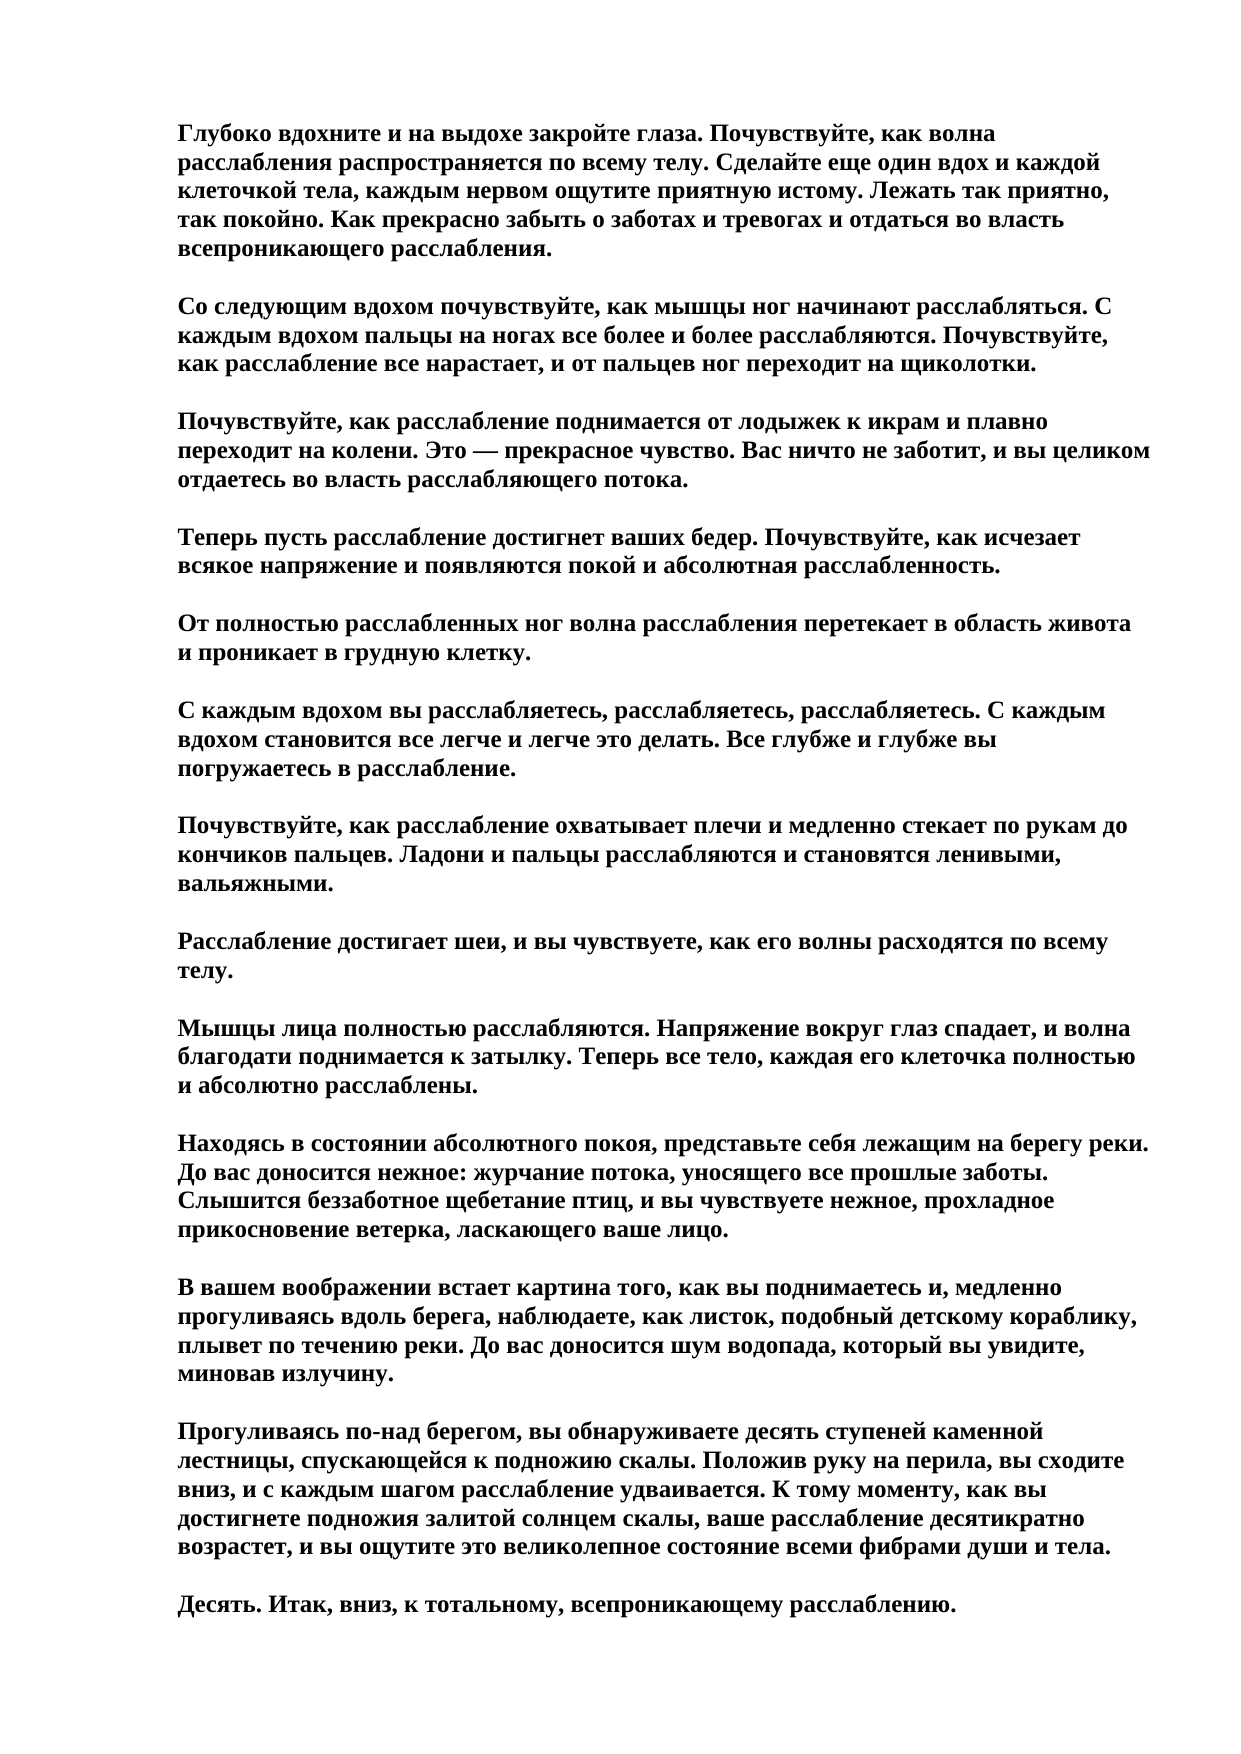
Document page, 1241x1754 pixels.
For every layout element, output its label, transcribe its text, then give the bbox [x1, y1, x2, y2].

text Почувствуйте, как расслабление охватывает плечи и медленно стекает по рукам до кончиков пальцев. Ладони и пальцы расслабляются и становятся ленивыми, вальяжными. [177, 811, 1152, 897]
text Мышцы лица полностью расслабляются. Напряжение вокруг глаз спадает, и волна благодати поднимается к затылку. Теперь все тело, каждая его клеточка полностью и абсолютно расслаблены. [177, 1013, 1152, 1099]
text Десять. Итак, вниз, к тотальному, всепроникающему расслаблению. [177, 1589, 1152, 1618]
text Почувствуйте, как расслабление поднимается от лодыжек к икрам и плавно переходит на колени. Это — прекрасное чувство. Вас ничто не заботит, и вы целиком отдаетесь во власть расслабляющего потока. [177, 406, 1152, 493]
text Глубоко вдохните и на выдохе закройте глаза. Почувствуйте, как волна расслабления распространяется по всему телу. Сделайте еще один вдох и каждой клеточкой тела, каждым нервом ощутите приятную истому. Лежать так приятно, так покойно. Как прекрасно забыть о заботах и тревогах и отдаться во власть всепроникающего расслабления. [177, 118, 1152, 262]
text С каждым вдохом вы расслабляетесь, расслабляетесь, расслабляетесь. С каждым вдохом становится все легче и легче это делать. Все глубже и глубже вы погружаетесь в расслабление. [177, 695, 1152, 781]
text Находясь в состоянии абсолютного покоя, представьте себя лежащим на берегу реки. До вас доносится нежное: журчание потока, уносящего все прошлые заботы. Слышится беззаботное щебетание птиц, и вы чувствуете нежное, прохладное прикосновение ветерка, ласкающего ваше лицо. [177, 1128, 1152, 1243]
text В вашем воображении встает картина того, как вы поднимаетесь и, медленно прогуливаясь вдоль берега, наблюдаете, как листок, подобный детскому кораблику, плывет по течению реки. До вас доносится шум водопада, который вы увидите, миновав излучину. [177, 1272, 1152, 1387]
text Со следующим вдохом почувствуйте, как мышцы ног начинают расслабляться. С каждым вдохом пальцы на ногах все более и более расслабляются. Почувствуйте, как расслабление все нарастает, и от пальцев ног переходит на щиколотки. [177, 291, 1152, 377]
text Расслабление достигает шеи, и вы чувствуете, как его волны расходятся по всему телу. [177, 926, 1152, 983]
text Теперь пусть расслабление достигнет ваших бедер. Почувствуйте, как исчезает всякое напряжение и появляются покой и абсолютная расслабленность. [177, 522, 1152, 579]
text От полностью расслабленных ног волна расслабления перетекает в область живота и проникает в грудную клетку. [177, 608, 1152, 666]
text Прогуливаясь по-над берегом, вы обнаруживаете десять ступеней каменной лестницы, спускающейся к подножию скалы. Положив руку на перила, вы сходите вниз, и с каждым шагом расслабление удваивается. К тому моменту, как вы достигнете подножия залитой солнцем скалы, ваше расслабление десятикратно возрастет, и вы ощутите это великолепное состояние всеми фибрами души и тела. [177, 1416, 1152, 1560]
